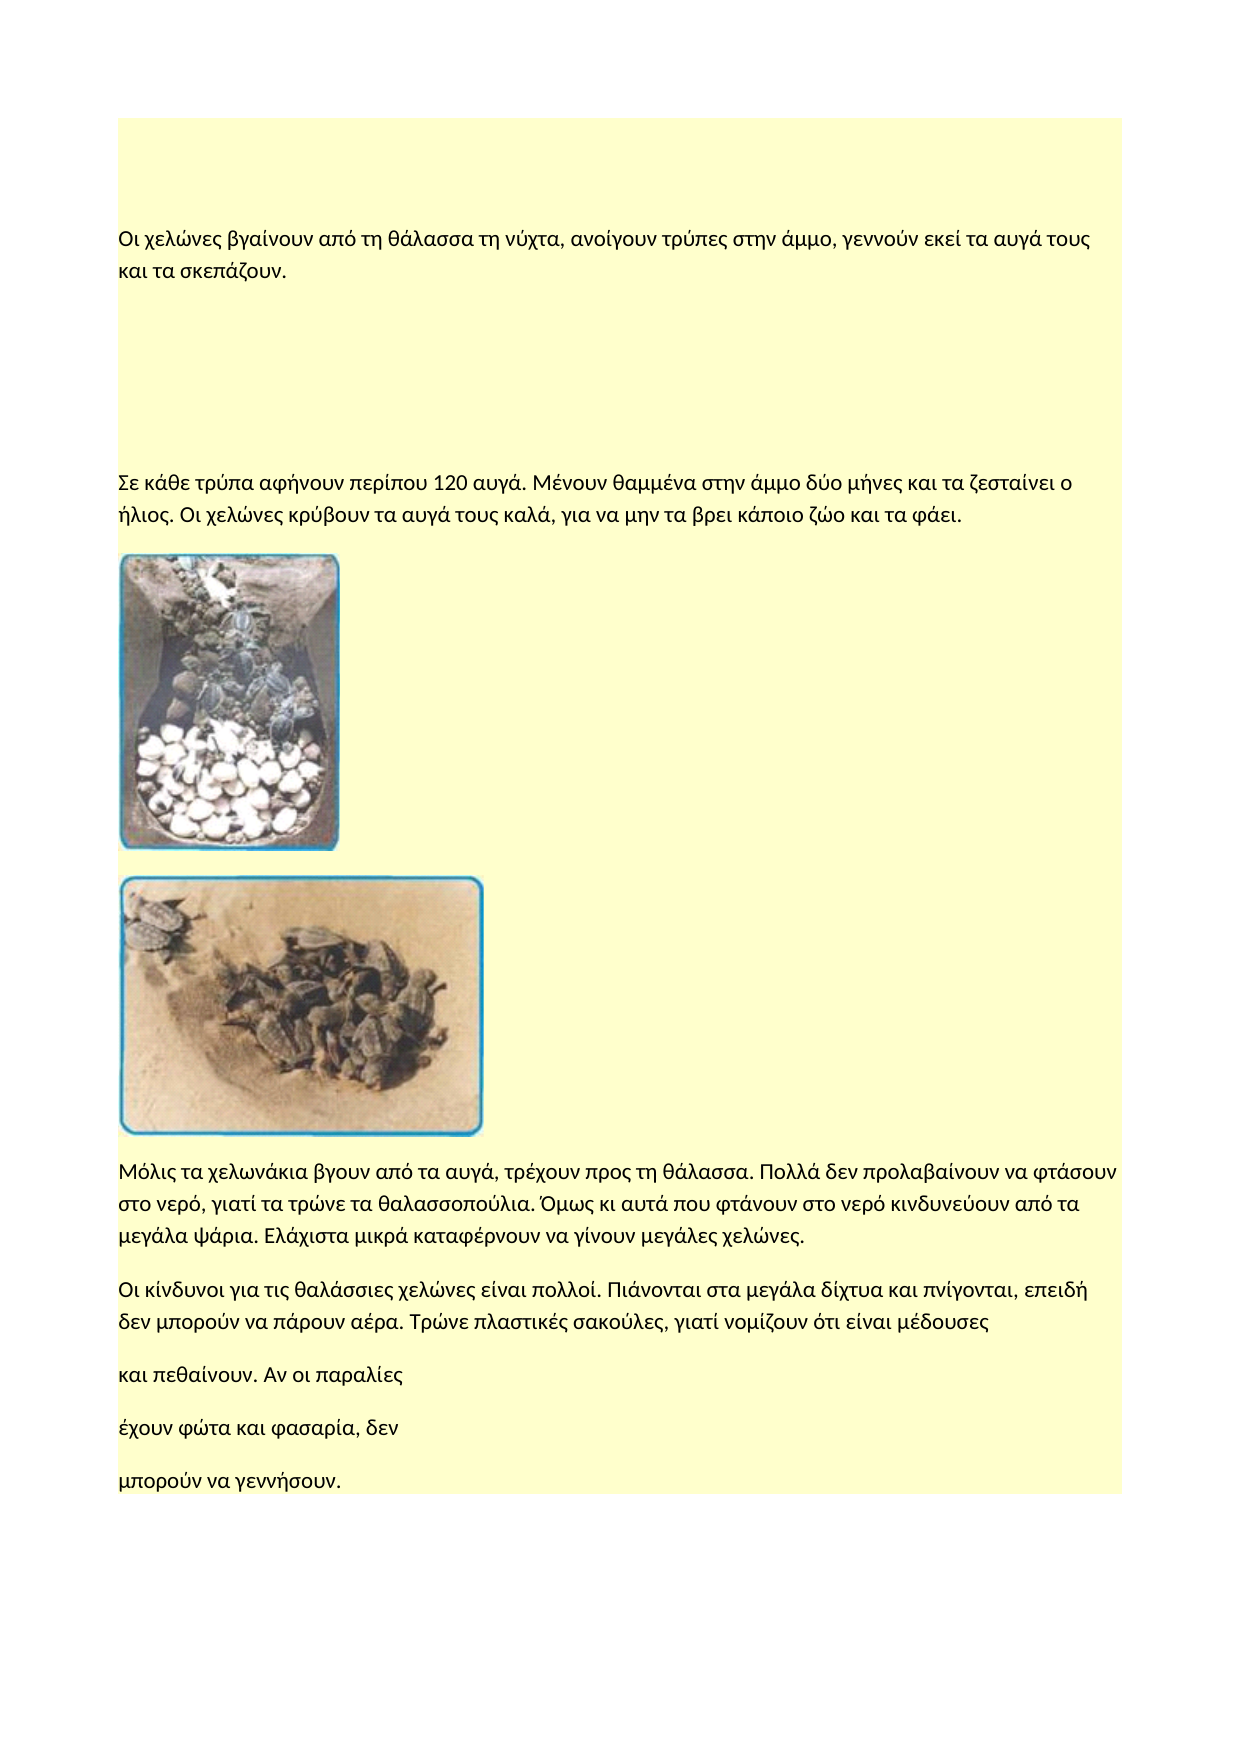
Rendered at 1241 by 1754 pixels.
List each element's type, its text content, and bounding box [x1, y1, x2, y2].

text Οι κίνδυνοι για τις θαλάσσιες χελώνες είναι πολλοί. Πιάνονται στα μεγάλα δίχτυα και πνίγονται, επειδή δεν μπορούν να πάρουν αέρα. Τρώνε πλαστικές σακούλες, γιατί νομίζουν ότι είναι μέδουσες [118, 1275, 1122, 1335]
text Οι χελώνες βγαίνουν από τη θάλασσα τη νύχτα, ανοίγουν τρύπες στην άμμο, γεννούν εκεί τα αυγά τους και τα σκεπάζουν. [118, 224, 1122, 284]
text μπορούν να γεννήσουν. [118, 1466, 1122, 1494]
text έχουν φώτα και φασαρία, δεν [118, 1413, 1122, 1441]
text και πεθαίνουν. Αν οι παραλίες [118, 1360, 1122, 1388]
text Σε κάθε τρύπα αφήνουν περίπου 120 αυγά. Μένουν θαμμένα στην άμμο δύο μήνες και τα ζεσταίνει ο ήλιος. Οι χελώνες κρύβουν τα αυγά τους καλά, για να μην τα βρει κάποιο ζώο και τα φάει. [118, 468, 1122, 529]
text Μόλις τα χελωνάκια βγουν από τα αυγά, τρέχουν προς τη θάλασσα. Πολλά δεν προλαβαίνουν να φτάσουν στο νερό, γιατί τα τρώνε τα θαλασσοπούλια. Όμως κι αυτά που φτάνουν στο νερό κινδυνεύουν από τα μεγάλα ψάρια. Ελάχιστα μικρά καταφέρνουν να γίνουν μεγάλες χελώνες. [118, 1157, 1122, 1250]
